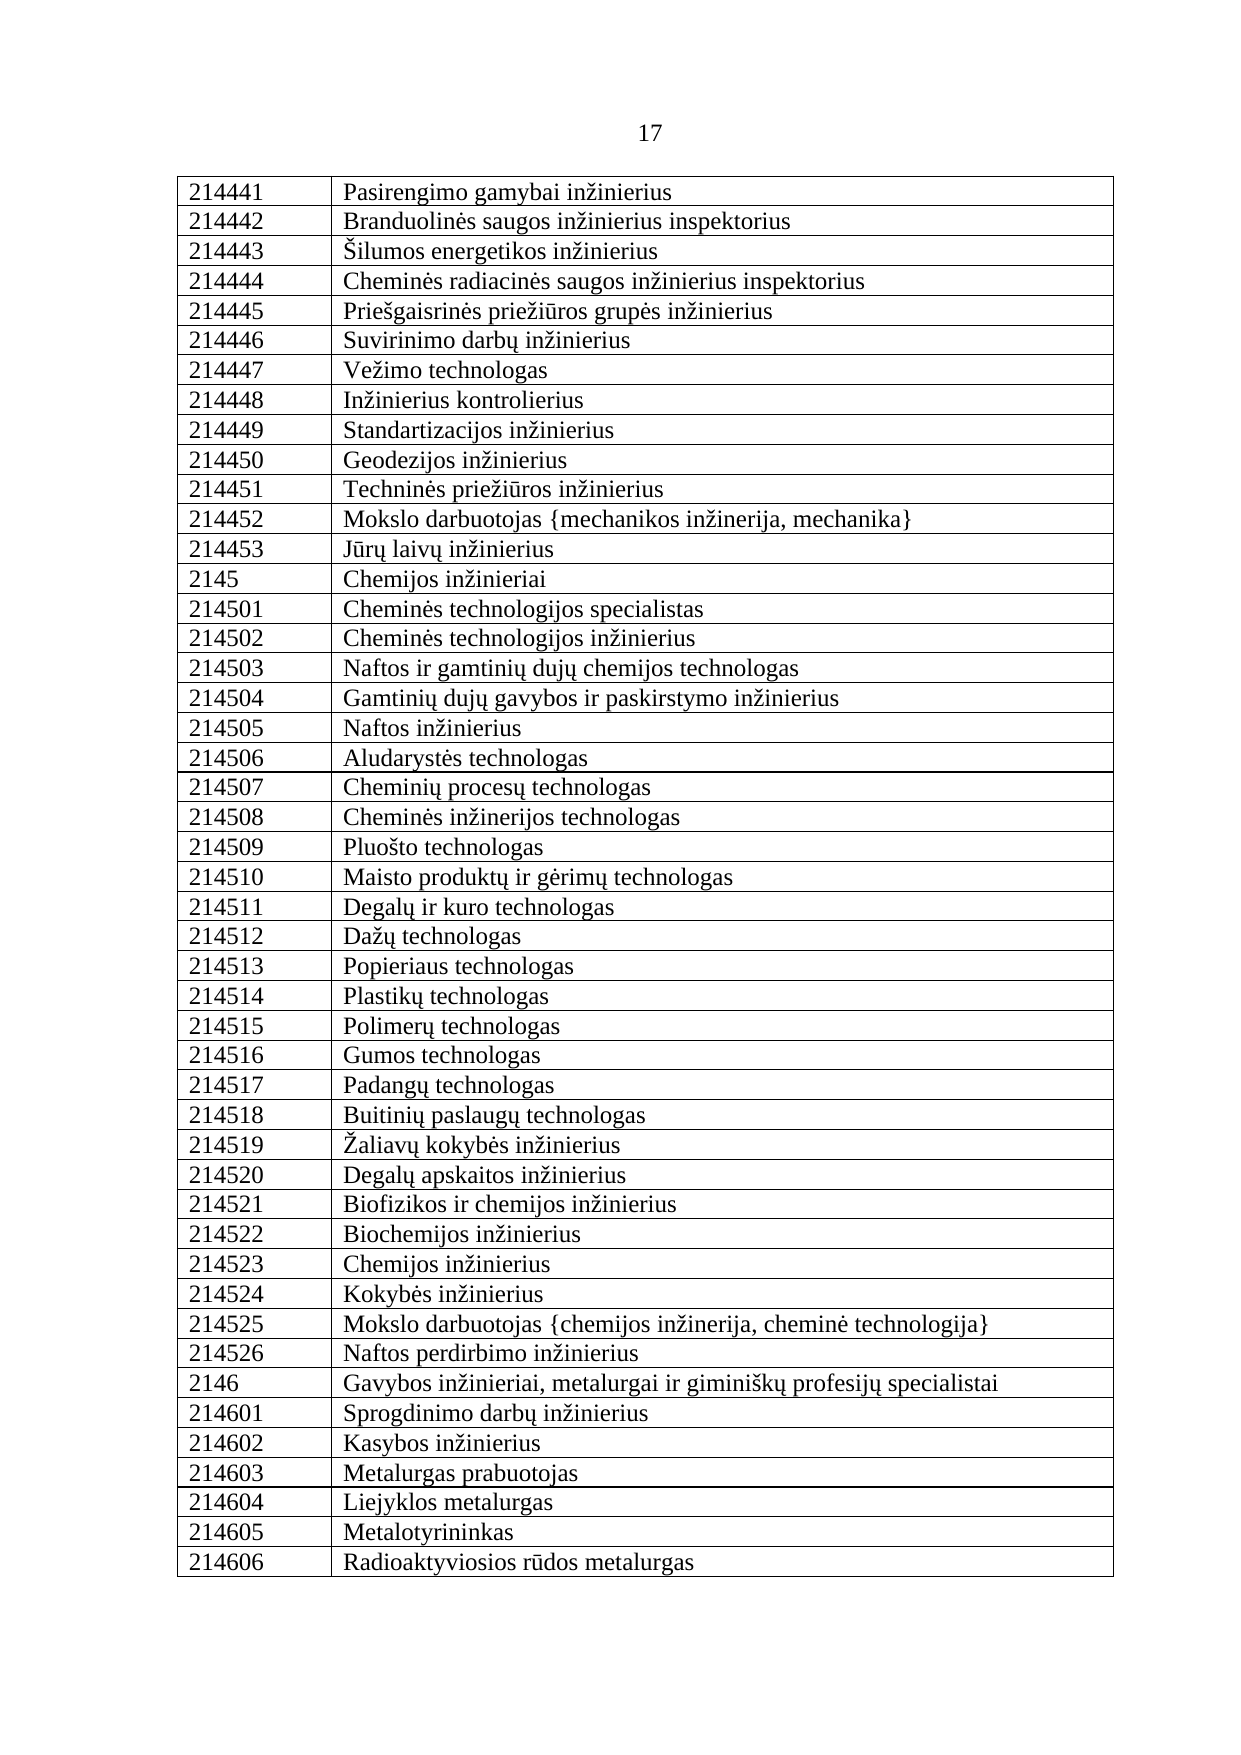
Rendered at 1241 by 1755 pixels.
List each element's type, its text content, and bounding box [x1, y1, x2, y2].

table_cell [1114, 1189, 1119, 1218]
table_cell Biochemijos inžinierius [332, 1219, 1113, 1248]
table_cell [1114, 593, 1119, 622]
table_cell [1114, 1248, 1119, 1278]
table_cell 214453 [178, 534, 331, 563]
table_cell 214515 [178, 1011, 331, 1039]
table_cell Degalų ir kuro technologas [332, 892, 1113, 920]
table_cell Padangų technologas [332, 1070, 1113, 1099]
table_cell 214502 [178, 624, 331, 652]
table_cell 214514 [178, 981, 331, 1010]
table_cell Branduolinės saugos inžinierius inspektorius [332, 206, 1113, 235]
table_cell 214503 [178, 653, 331, 682]
table_cell Mokslo darbuotojas {chemijos inžinerija, cheminė technologija} [332, 1309, 1113, 1337]
table_cell [1114, 1516, 1119, 1546]
table_cell [1114, 444, 1119, 473]
table_cell 214605 [178, 1517, 331, 1546]
table_cell [1114, 205, 1119, 235]
table_cell 214444 [178, 266, 331, 295]
table_cell [1114, 1218, 1119, 1248]
table_cell Cheminių procesų technologas [332, 773, 1113, 801]
table_cell 214509 [178, 832, 331, 861]
table_cell 214512 [178, 921, 331, 950]
table_cell [1114, 384, 1119, 414]
table_cell 214524 [178, 1279, 331, 1308]
table_cell Gamtinių dujų gavybos ir paskirstymo inžinierius [332, 683, 1113, 712]
table_cell [1114, 623, 1119, 652]
table_cell [1114, 980, 1119, 1010]
table_cell 214451 [178, 475, 331, 503]
table_cell 214603 [178, 1458, 331, 1486]
table_cell [1114, 1397, 1119, 1427]
table_cell 214504 [178, 683, 331, 712]
table_cell Naftos ir gamtinių dujų chemijos technologas [332, 653, 1113, 682]
table_cell [1114, 563, 1119, 593]
table_cell 214523 [178, 1249, 331, 1278]
table_cell 214521 [178, 1190, 331, 1218]
table_cell [1114, 1159, 1119, 1188]
table_cell 214450 [178, 445, 331, 473]
table_cell [1114, 354, 1119, 384]
table_cell 214522 [178, 1219, 331, 1248]
table_cell Standartizacijos inžinierius [332, 415, 1113, 444]
table_cell [1114, 1546, 1119, 1576]
table_cell [1114, 1010, 1119, 1039]
table_cell 214516 [178, 1041, 331, 1069]
table_cell Cheminės inžinerijos technologas [332, 802, 1113, 831]
table_cell [1114, 1457, 1119, 1486]
table_cell [1114, 265, 1119, 295]
table_cell [1114, 861, 1119, 891]
table_cell [1114, 831, 1119, 861]
table_cell 214602 [178, 1428, 331, 1457]
table_cell Pasirengimo gamybai inžinierius [332, 177, 1113, 205]
table_cell Vežimo technologas [332, 355, 1113, 384]
table_cell [1114, 533, 1119, 563]
table_cell [1114, 712, 1119, 742]
table_cell [1114, 325, 1119, 354]
table_cell [1114, 1099, 1119, 1129]
table_cell Degalų apskaitos inžinierius [332, 1160, 1113, 1188]
table_cell [1114, 414, 1119, 444]
table_cell 214508 [178, 802, 331, 831]
table_cell [1114, 920, 1119, 950]
table_cell 214519 [178, 1130, 331, 1159]
table_cell [1114, 176, 1119, 205]
table_cell Gumos technologas [332, 1041, 1113, 1069]
table_cell [1114, 771, 1119, 801]
table_cell 214520 [178, 1160, 331, 1188]
table_cell [1114, 1338, 1119, 1367]
table_cell Metalurgas prabuotojas [332, 1458, 1113, 1486]
table_cell Inžinierius kontrolierius [332, 385, 1113, 414]
table_cell 214505 [178, 713, 331, 742]
table_cell Cheminės technologijos inžinierius [332, 624, 1113, 652]
table_cell 214448 [178, 385, 331, 414]
table_cell 214601 [178, 1398, 331, 1427]
table_cell [1114, 1427, 1119, 1457]
table_cell Liejyklos metalurgas [332, 1488, 1113, 1516]
table_cell 2145 [178, 564, 331, 593]
table_cell Pluošto technologas [332, 832, 1113, 861]
table_cell 214441 [178, 177, 331, 205]
table_cell [1114, 742, 1119, 771]
table_cell Maisto produktų ir gėrimų technologas [332, 862, 1113, 891]
table_cell [1114, 295, 1119, 324]
table_cell 214443 [178, 236, 331, 265]
table_cell 214525 [178, 1309, 331, 1337]
table_cell Metalotyrininkas [332, 1517, 1113, 1546]
table_cell Kokybės inžinierius [332, 1279, 1113, 1308]
table_cell 214501 [178, 594, 331, 622]
table_cell [1114, 801, 1119, 831]
table_cell [1114, 1278, 1119, 1308]
table_cell 214517 [178, 1070, 331, 1099]
table_cell [1114, 652, 1119, 682]
table_cell Plastikų technologas [332, 981, 1113, 1010]
table_cell 214510 [178, 862, 331, 891]
table_cell Naftos perdirbimo inžinierius [332, 1339, 1113, 1367]
table_cell 214518 [178, 1100, 331, 1129]
table_cell [1114, 1069, 1119, 1099]
table_cell Aludarystės technologas [332, 743, 1113, 771]
table_cell 214511 [178, 892, 331, 920]
table_cell 214606 [178, 1547, 331, 1576]
table_cell Žaliavų kokybės inžinierius [332, 1130, 1113, 1159]
table_cell Mokslo darbuotojas {mechanikos inžinerija, mechanika} [332, 504, 1113, 533]
table_cell 214445 [178, 296, 331, 324]
table_cell [1114, 1040, 1119, 1069]
table_cell Kasybos inžinierius [332, 1428, 1113, 1457]
table_cell Cheminės technologijos specialistas [332, 594, 1113, 622]
table_cell Chemijos inžinierius [332, 1249, 1113, 1278]
table_cell Polimerų technologas [332, 1011, 1113, 1039]
table_cell Dažų technologas [332, 921, 1113, 950]
table_cell Suvirinimo darbų inžinierius [332, 326, 1113, 354]
table_cell 214513 [178, 951, 331, 980]
table_cell [1114, 950, 1119, 980]
table_cell Šilumos energetikos inžinierius [332, 236, 1113, 265]
table_cell Cheminės radiacinės saugos inžinierius inspektorius [332, 266, 1113, 295]
table_cell [1114, 503, 1119, 533]
table_cell [1114, 1367, 1119, 1397]
table_cell 214452 [178, 504, 331, 533]
table_cell 214506 [178, 743, 331, 771]
table_cell [1114, 474, 1119, 503]
table_cell Gavybos inžinieriai, metalurgai ir giminiškų profesijų specialistai [332, 1368, 1113, 1397]
table_cell Naftos inžinierius [332, 713, 1113, 742]
table_cell Priešgaisrinės priežiūros grupės inžinierius [332, 296, 1113, 324]
table_cell Jūrų laivų inžinierius [332, 534, 1113, 563]
table_cell [1114, 682, 1119, 712]
table_cell 214604 [178, 1488, 331, 1516]
table_cell Chemijos inžinieriai [332, 564, 1113, 593]
table_cell [1114, 235, 1119, 265]
table_cell Techninės priežiūros inžinierius [332, 475, 1113, 503]
table_cell [1114, 1308, 1119, 1337]
table_cell 214447 [178, 355, 331, 384]
table_cell Geodezijos inžinierius [332, 445, 1113, 473]
table_cell Sprogdinimo darbų inžinierius [332, 1398, 1113, 1427]
table_cell 214446 [178, 326, 331, 354]
table_cell Biofizikos ir chemijos inžinierius [332, 1190, 1113, 1218]
table_cell 214442 [178, 206, 331, 235]
table_cell 214449 [178, 415, 331, 444]
table_cell [1114, 1129, 1119, 1159]
table_cell 214526 [178, 1339, 331, 1367]
table_cell [1114, 1486, 1119, 1516]
table_cell [1114, 891, 1119, 920]
table_cell Popieriaus technologas [332, 951, 1113, 980]
table_cell 2146 [178, 1368, 331, 1397]
table_cell 214507 [178, 773, 331, 801]
table_cell Buitinių paslaugų technologas [332, 1100, 1113, 1129]
table_cell Radioaktyviosios rūdos metalurgas [332, 1547, 1113, 1576]
